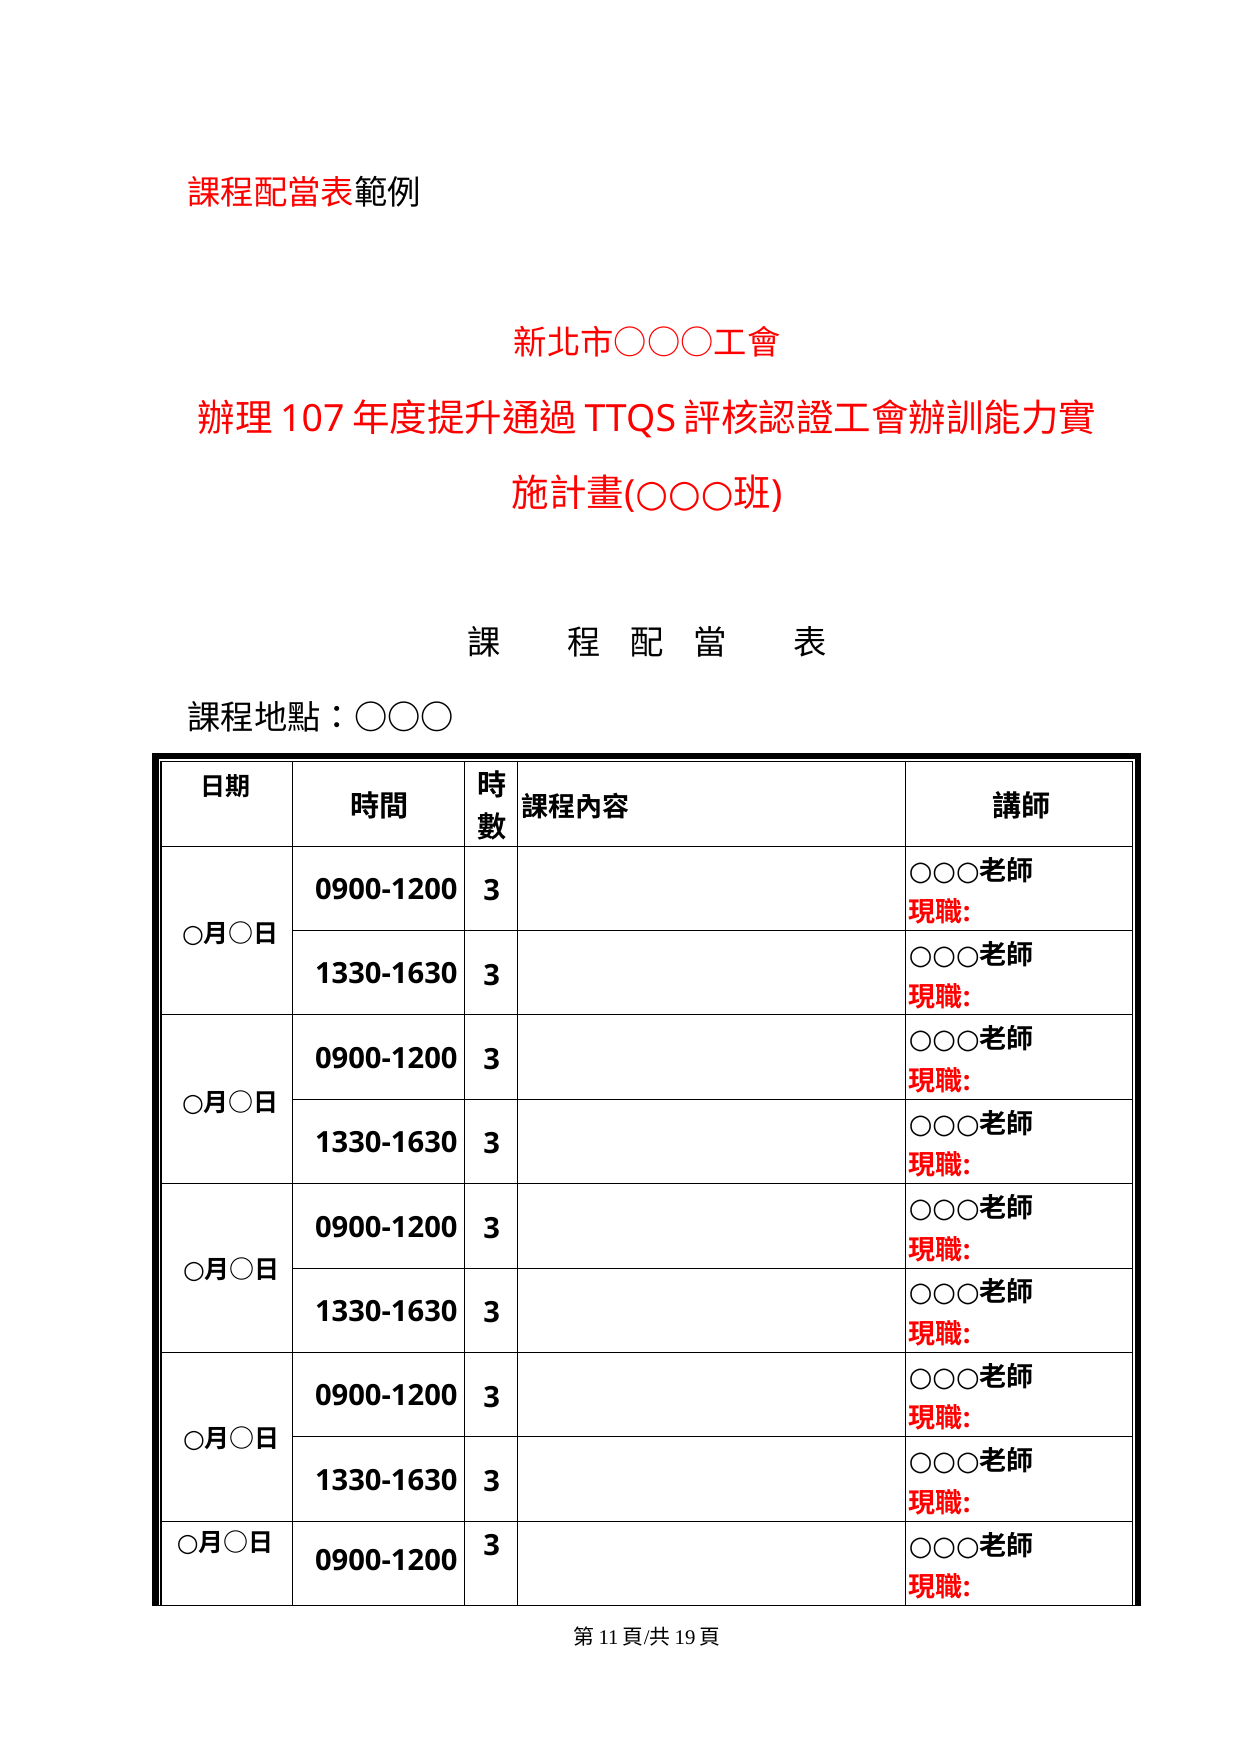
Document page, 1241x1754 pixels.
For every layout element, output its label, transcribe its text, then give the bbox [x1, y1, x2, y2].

text 課 程 配 當 表 [187, 603, 1106, 678]
table_cell ○月○日 [162, 1184, 292, 1352]
table_cell 3 [465, 1015, 517, 1099]
table_cell 0900-1200 [293, 847, 464, 930]
table_cell [518, 1269, 905, 1352]
table_cell [518, 1437, 905, 1521]
table_cell ○○○老師 現職: [906, 1522, 1132, 1605]
table_cell 3 [465, 1269, 517, 1352]
text 辦理107年度提升通過TTQS評核認證工會辦訓能力實施計畫(○○○班) [187, 378, 1106, 528]
table_cell ○月○日 [162, 1015, 292, 1183]
table_header 講師 [906, 762, 1132, 846]
table_cell ○月○日 [162, 1353, 292, 1521]
text 課程地點：○○○ [187, 678, 1106, 753]
table_cell [518, 847, 905, 930]
table_cell ○○○老師 現職: [906, 1437, 1132, 1521]
table_header 日期 [162, 762, 292, 846]
table_cell [518, 1100, 905, 1183]
table_cell ○○○老師 現職: [906, 1353, 1132, 1436]
table_cell [518, 1522, 905, 1605]
table_cell ○○○老師 現職: [906, 847, 1132, 930]
text 課程配當表範例 [187, 153, 1106, 228]
table_cell 1330-1630 [293, 1100, 464, 1183]
table_cell [518, 1353, 905, 1436]
table_cell 3 [465, 1353, 517, 1436]
table_cell 0900-1200 [293, 1184, 464, 1267]
table_cell 1330-1630 [293, 931, 464, 1014]
table_cell ○○○老師 現職: [906, 1015, 1132, 1099]
table_cell [518, 1015, 905, 1099]
table_cell ○月○日 [162, 847, 292, 1014]
table_cell ○○○老師 現職: [906, 1100, 1132, 1183]
table_cell 3 [465, 847, 517, 930]
table_cell [518, 1184, 905, 1267]
table_cell ○月○日 [162, 1522, 292, 1605]
table_cell 0900-1200 [293, 1353, 464, 1436]
table_header 時數 [465, 762, 517, 846]
table_header 時間 [293, 762, 464, 846]
table_cell 0900-1200 [293, 1015, 464, 1099]
table_cell 3 [465, 1522, 517, 1605]
table_cell 3 [465, 1184, 517, 1267]
table_cell 1330-1630 [293, 1269, 464, 1352]
table_cell ○○○老師 現職: [906, 1269, 1132, 1352]
table_cell 1330-1630 [293, 1437, 464, 1521]
table_cell ○○○老師 現職: [906, 1184, 1132, 1267]
table_cell 3 [465, 1100, 517, 1183]
table_header 課程內容 [518, 762, 905, 846]
table_cell ○○○老師 現職: [906, 931, 1132, 1014]
table_cell [518, 931, 905, 1014]
table_cell 3 [465, 1437, 517, 1521]
table_cell 0900-1200 [293, 1522, 464, 1605]
table_cell 3 [465, 931, 517, 1014]
text 新北市○○○工會 [187, 303, 1106, 378]
